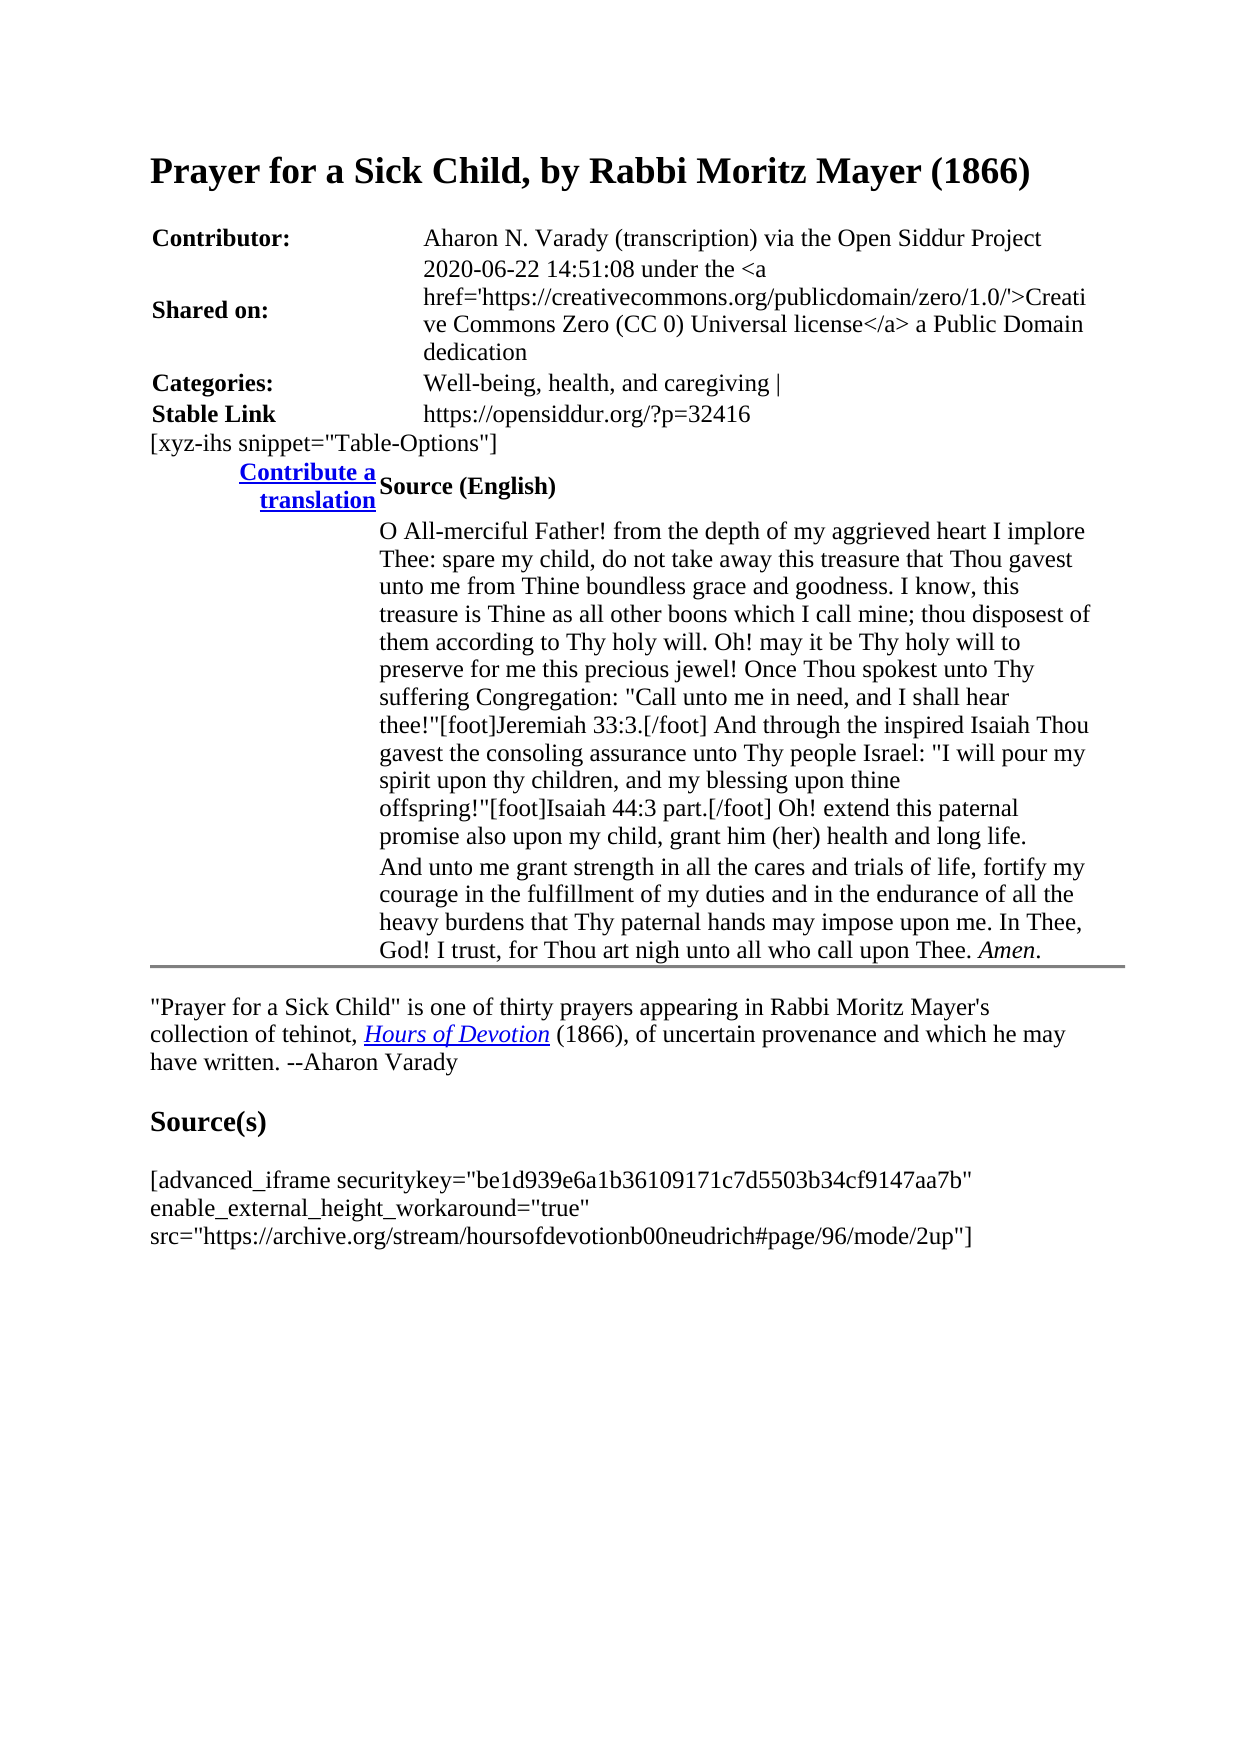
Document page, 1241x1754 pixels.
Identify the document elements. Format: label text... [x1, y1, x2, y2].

table_cell [135, 851, 377, 965]
subtitle Source(s) [150, 1105, 1090, 1137]
table_cell Well-being, health, and caregiving | [421, 368, 1090, 398]
text "Prayer for a Sick Child" is one of thirty prayers appearing in Rabbi Moritz Mayer's collection of tehinot, Hours of Devotion (1866), of uncertain provenance and which he may have written. --Aharon Varady [150, 993, 1090, 1076]
table_cell Categories: [150, 368, 421, 398]
text [xyz-ihs snippet="Table-Options"] [150, 429, 1090, 457]
table_cell O All-merciful Father! from the depth of my aggrieved heart I implore Thee: spare my child, do not take away this treasure that Thou gavest unto me from Thine boundless grace and goodness. I know, this treasure is Thine as all other boons which I call mine; thou disposest of them according to Thy holy will. Oh! may it be Thy holy will to preserve for me this precious jewel! Once Thou spokest unto Thy suffering Congregation: "Call unto me in need, and I shall hear thee!"[foot]Jeremiah 33:3.[/foot] And through the inspired Isaiah Thou gavest the consoling assurance unto Thy people Israel: "I will pour my spirit upon thy children, and my blessing upon thine offspring!"[foot]Isaiah 44:3 part.[/foot] Oh! extend this paternal promise also upon my child, grant him (her) health and long life. [378, 515, 1105, 851]
subtitle Prayer for a Sick Child, by Rabbi Moritz Mayer (1866) [150, 150, 1090, 192]
text [advanced_iframe securitykey="be1d939e6a1b36109171c7d5503b34cf9147aa7b" enable_external_height_workaround="true" src="https://archive.org/stream/hoursofdevotionb00neudrich#page/96/mode/2up"] [150, 1167, 1090, 1250]
table_header Contribute a translation [135, 457, 377, 515]
table_cell Shared on: [150, 254, 421, 367]
table_cell https://opensiddur.org/?p=32416 [421, 398, 1090, 429]
table_header Contributor: [150, 223, 421, 253]
table_cell And unto me grant strength in all the cares and trials of life, fortify my courage in the fulfillment of my duties and in the endurance of all the heavy burdens that Thy paternal hands may impose upon me. In Thee, God! I trust, for Thou art nigh unto all who call upon Thee. Amen. [378, 851, 1105, 965]
table_cell 2020-06-22 14:51:08 under the <a href='https://creativecommons.org/publicdomain/zero/1.0/'>Creative Commons Zero (CC 0) Universal license</a> a Public Domain dedication [421, 254, 1090, 367]
table_header Source (English) [378, 457, 1105, 515]
table_cell Stable Link [150, 398, 421, 429]
table_header Aharon N. Varady (transcription) via the Open Siddur Project [421, 223, 1090, 253]
table_cell [135, 515, 377, 851]
